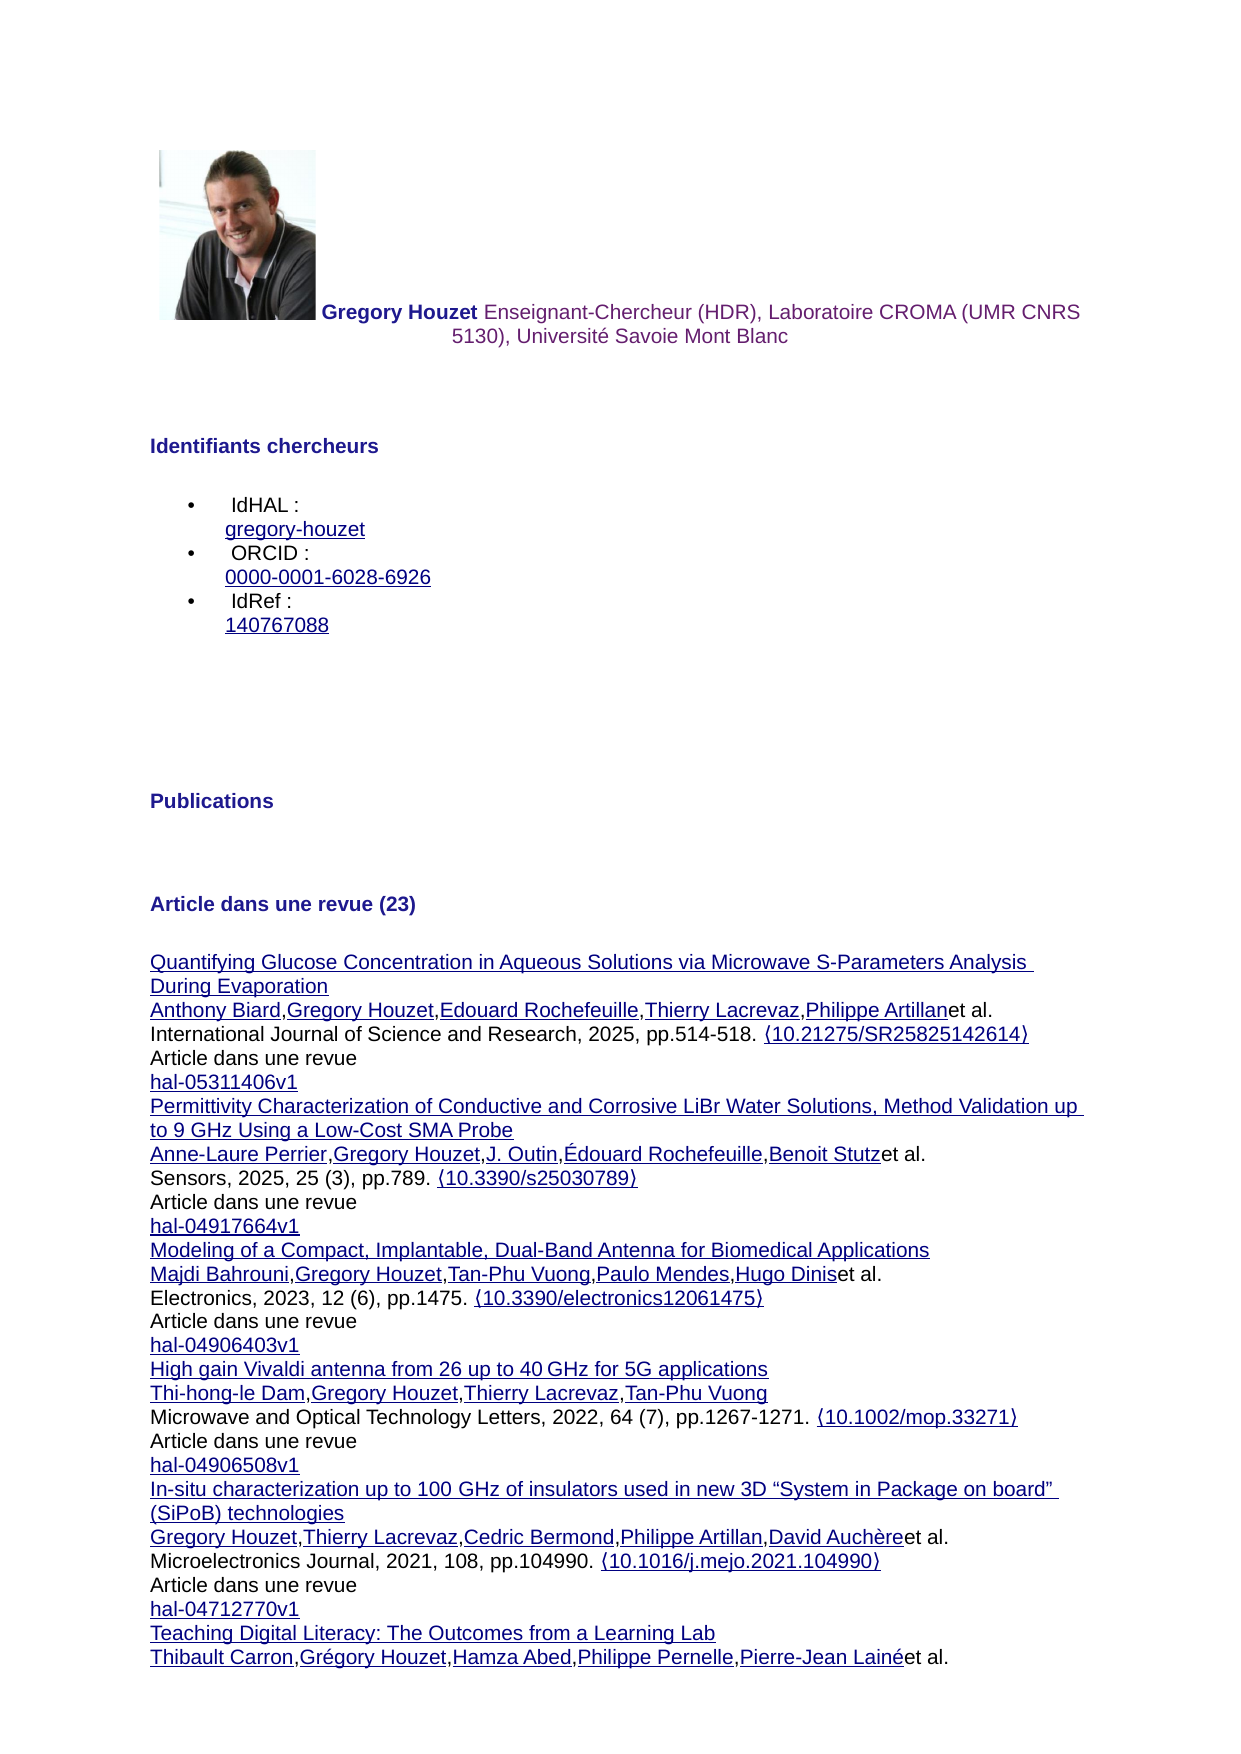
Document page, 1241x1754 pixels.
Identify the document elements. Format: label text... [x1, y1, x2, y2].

subtitle Gregory Houzet Enseignant-Chercheur (HDR), Laboratoire CROMA (UMR CNRS 5130), Université Savoie Mont Blanc [150, 150, 1090, 348]
table_cell In-situ characterization up to 100 ​GHz of insulators used in new 3D “System in Package on board” (SiPoB) technologies Gregory Houzet,Thierry Lacrevaz,Cedric Bermond,Philippe Artillan,David Auchèreet al. Microelectronics Journal, 2021, 108, pp.104990. ⟨10.1016/j.mejo.2021.104990⟩ Article dans une revue hal-04712770v1 [150, 1477, 1090, 1621]
table_cell High gain Vivaldi antenna from 26 up to 40 GHz for 5G applications Thi‐hong‐le Dam,Gregory Houzet,Thierry Lacrevaz,Tan-Phu Vuong Microwave and Optical Technology Letters, 2022, 64 (7), pp.1267-1271. ⟨10.1002/mop.33271⟩ Article dans une revue hal-04906508v1 [150, 1357, 1090, 1477]
list IdRef : [187, 588, 1090, 612]
list ORCID : [187, 541, 1090, 564]
table_cell Permittivity Characterization of Conductive and Corrosive LiBr Water Solutions, Method Validation up to 9 GHz Using a Low-Cost SMA Probe Anne-Laure Perrier,Gregory Houzet,J. Outin,Édouard Rochefeuille,Benoit Stutzet al. Sensors, 2025, 25 (3), pp.789. ⟨10.3390/s25030789⟩ Article dans une revue hal-04917664v1 [150, 1094, 1090, 1237]
subtitle Publications [150, 788, 1090, 812]
subtitle Identifiants chercheurs [150, 434, 1090, 458]
subtitle Article dans une revue (23) [150, 892, 1090, 916]
table_cell Modeling of a Compact, Implantable, Dual-Band Antenna for Biomedical Applications Majdi Bahrouni,Gregory Houzet,Tan-Phu Vuong,Paulo Mendes,Hugo Diniset al. Electronics, 2023, 12 (6), pp.1475. ⟨10.3390/electronics12061475⟩ Article dans une revue hal-04906403v1 [150, 1238, 1090, 1357]
list 0000-0001-6028-6926 [187, 564, 1090, 588]
picture [159, 150, 316, 320]
list IdHAL : [187, 493, 1090, 517]
list gregory-houzet [187, 517, 1090, 541]
list 140767088 [187, 612, 1090, 636]
table_cell Teaching Digital Literacy: The Outcomes from a Learning Lab Thibault Carron,Grégory Houzet,Hamza Abed,Philippe Pernelle,Pierre-Jean Lainéet al. [150, 1621, 1090, 1669]
table_header Quantifying Glucose Concentration in Aqueous Solutions via Microwave S-Parameters Analysis During Evaporation Anthony Biard,Gregory Houzet,Edouard Rochefeuille,Thierry Lacrevaz,Philippe Artillanet al. International Journal of Science and Research, 2025, pp.514-518. ⟨10.21275/SR25825142614⟩ Article dans une revue hal-05311406v1 [150, 950, 1090, 1094]
